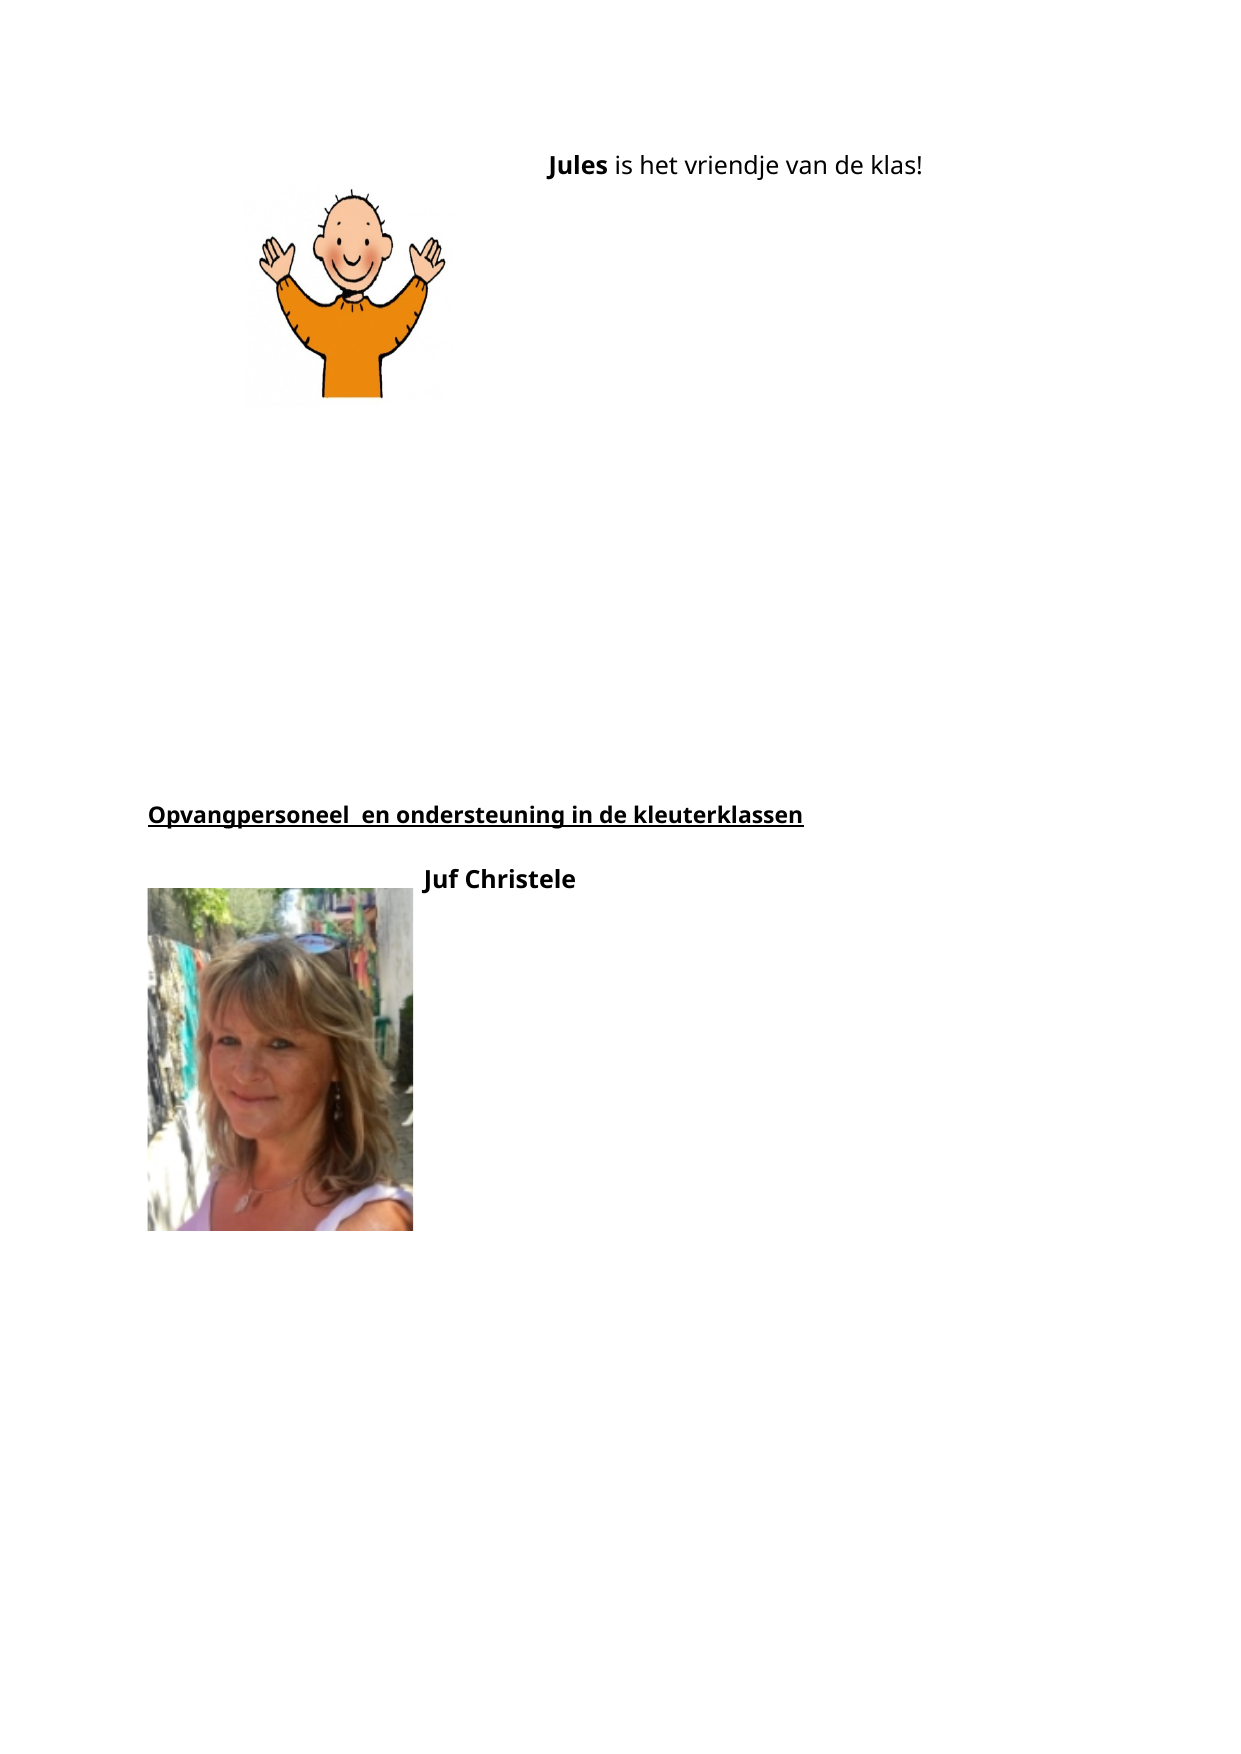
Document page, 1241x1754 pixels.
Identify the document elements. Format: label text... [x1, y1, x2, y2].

text Opvangpersoneel en ondersteuning in de kleuterklassen [148, 799, 1093, 830]
text Juf Christele [148, 862, 1093, 1231]
text Jules is het vriendje van de klas! [148, 148, 1093, 407]
